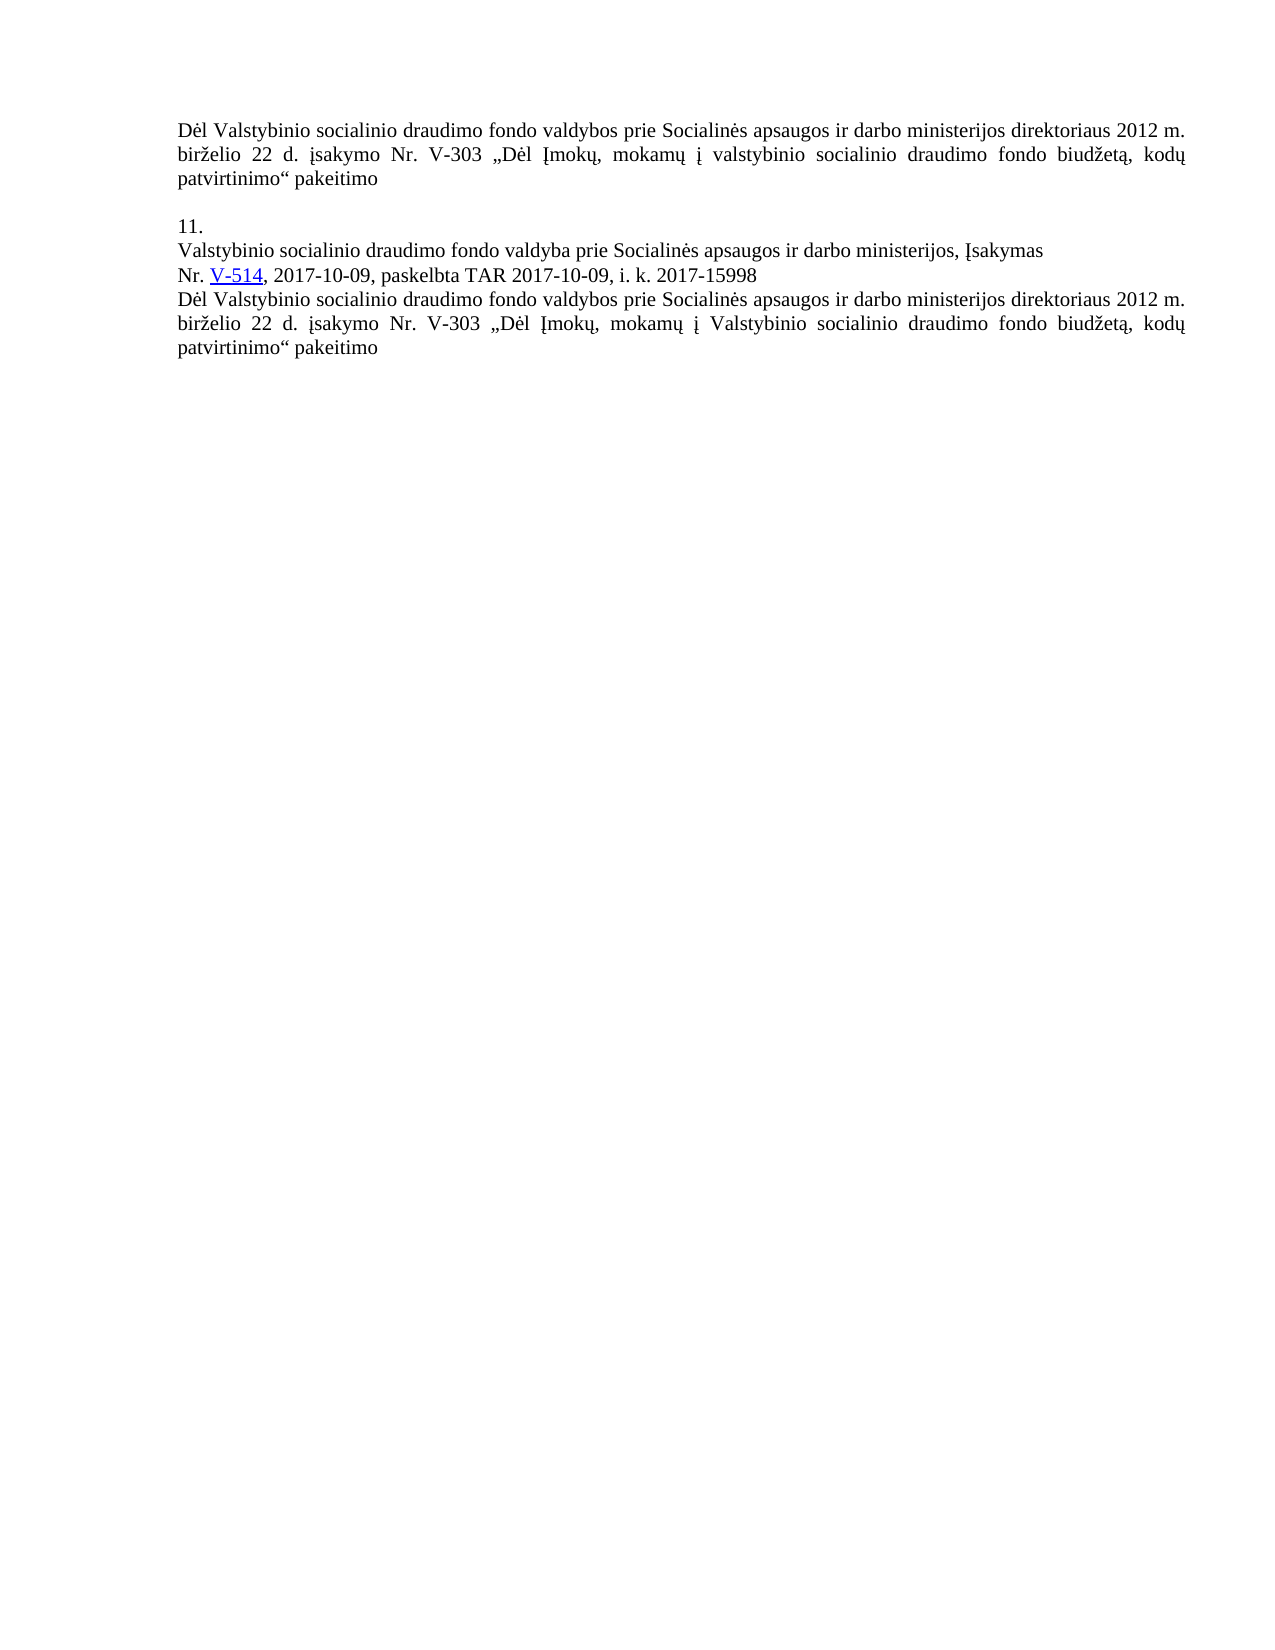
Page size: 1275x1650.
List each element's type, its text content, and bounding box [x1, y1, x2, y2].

text Nr. V-514, 2017-10-09, paskelbta TAR 2017-10-09, i. k. 2017-15998 [177, 262, 1186, 287]
text Dėl Valstybinio socialinio draudimo fondo valdybos prie Socialinės apsaugos ir darbo ministerijos direktoriaus 2012 m. birželio 22 d. įsakymo Nr. V-303 „Dėl Įmokų, mokamų į valstybinio socialinio draudimo fondo biudžetą, kodų patvirtinimo“ pakeitimo [177, 118, 1186, 190]
text Valstybinio socialinio draudimo fondo valdyba prie Socialinės apsaugos ir darbo ministerijos, Įsakymas [177, 238, 1186, 262]
text 11. [177, 214, 1186, 238]
text Dėl Valstybinio socialinio draudimo fondo valdybos prie Socialinės apsaugos ir darbo ministerijos direktoriaus 2012 m. birželio 22 d. įsakymo Nr. V-303 „Dėl Įmokų, mokamų į Valstybinio socialinio draudimo fondo biudžetą, kodų patvirtinimo“ pakeitimo [177, 287, 1186, 359]
